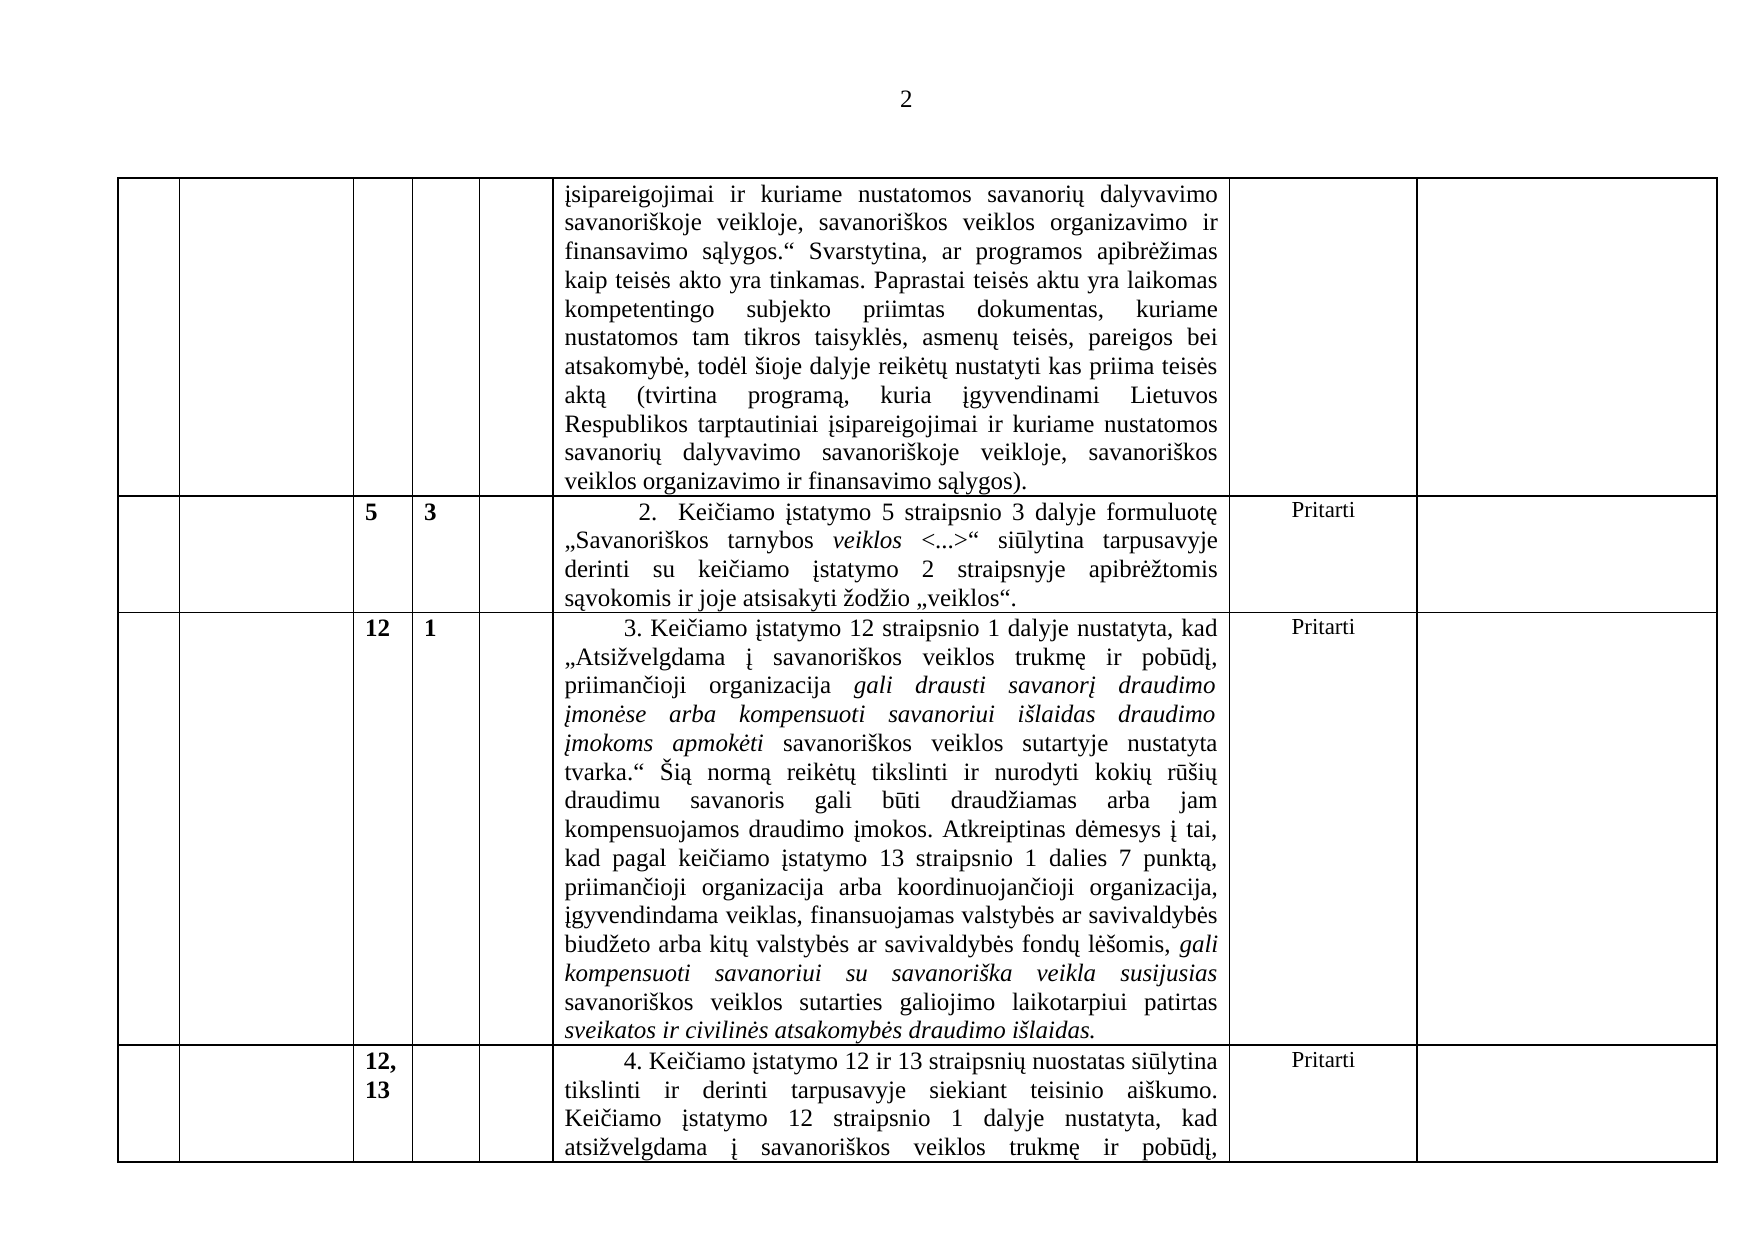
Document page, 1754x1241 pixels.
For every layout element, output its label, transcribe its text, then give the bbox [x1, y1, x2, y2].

table_cell 12 [354, 613, 412, 1044]
table_cell Pritarti [1230, 497, 1416, 612]
table_cell [180, 1046, 353, 1161]
table_cell Pritarti [1230, 613, 1416, 1044]
table_cell [1418, 179, 1716, 495]
table_cell [180, 497, 353, 612]
table_cell [119, 497, 179, 612]
table_cell [119, 1046, 179, 1161]
table_cell [180, 179, 353, 495]
table_cell 1 [413, 613, 479, 1044]
table_cell [1230, 179, 1416, 495]
table_cell [354, 179, 412, 495]
table_cell [119, 613, 179, 1044]
table_cell [1418, 613, 1716, 1044]
table_cell [480, 497, 552, 612]
table_cell [180, 613, 353, 1044]
table_cell [480, 613, 552, 1044]
table_cell 5 [354, 497, 412, 612]
table_cell [119, 179, 179, 495]
table_cell 2. Keičiamo įstatymo 5 straipsnio 3 dalyje formuluotę „Savanoriškos tarnybos veiklos <...>“ siūlytina tarpusavyje derinti su keičiamo įstatymo 2 straipsnyje apibrėžtomis sąvokomis ir joje atsisakyti žodžio „veiklos“. [554, 497, 1229, 612]
table_cell 12,13 [354, 1046, 412, 1161]
table_cell 3 [413, 497, 479, 612]
table_cell [413, 1046, 479, 1161]
table_cell [1418, 1046, 1716, 1161]
table_cell [480, 1046, 552, 1161]
table_cell 3. Keičiamo įstatymo 12 straipsnio 1 dalyje nustatyta, kad „Atsižvelgdama į savanoriškos veiklos trukmę ir pobūdį, priimančioji organizacija gali drausti savanorį draudimo įmonėse arba kompensuoti savanoriui išlaidas draudimo įmokoms apmokėti savanoriškos veiklos sutartyje nustatyta tvarka.“ Šią normą reikėtų tikslinti ir nurodyti kokių rūšių draudimu savanoris gali būti draudžiamas arba jam kompensuojamos draudimo įmokos. Atkreiptinas dėmesys į tai, kad pagal keičiamo įstatymo 13 straipsnio 1 dalies 7 punktą, priimančioji organizacija arba koordinuojančioji organizacija, įgyvendindama veiklas, finansuojamas valstybės ar savivaldybės biudžeto arba kitų valstybės ar savivaldybės fondų lėšomis, gali kompensuoti savanoriui su savanoriška veikla susijusias savanoriškos veiklos sutarties galiojimo laikotarpiui patirtas sveikatos ir civilinės atsakomybės draudimo išlaidas. [554, 613, 1229, 1044]
table_cell [480, 179, 552, 495]
table_cell įsipareigojimai ir kuriame nustatomos savanorių dalyvavimo savanoriškoje veikloje, savanoriškos veiklos organizavimo ir finansavimo sąlygos.“ Svarstytina, ar programos apibrėžimas kaip teisės akto yra tinkamas. Paprastai teisės aktu yra laikomas kompetentingo subjekto priimtas dokumentas, kuriame nustatomos tam tikros taisyklės, asmenų teisės, pareigos bei atsakomybė, todėl šioje dalyje reikėtų nustatyti kas priima teisės aktą (tvirtina programą, kuria įgyvendinami Lietuvos Respublikos tarptautiniai įsipareigojimai ir kuriame nustatomos savanorių dalyvavimo savanoriškoje veikloje, savanoriškos veiklos organizavimo ir finansavimo sąlygos). [554, 179, 1229, 495]
table_cell [1418, 497, 1716, 612]
table_cell Pritarti [1230, 1046, 1416, 1161]
table_cell [413, 179, 479, 495]
table_cell 4. Keičiamo įstatymo 12 ir 13 straipsnių nuostatas siūlytina tikslinti ir derinti tarpusavyje siekiant teisinio aiškumo. Keičiamo įstatymo 12 straipsnio 1 dalyje nustatyta, kad atsižvelgdama į savanoriškos veiklos trukmę ir pobūdį, [554, 1046, 1229, 1161]
